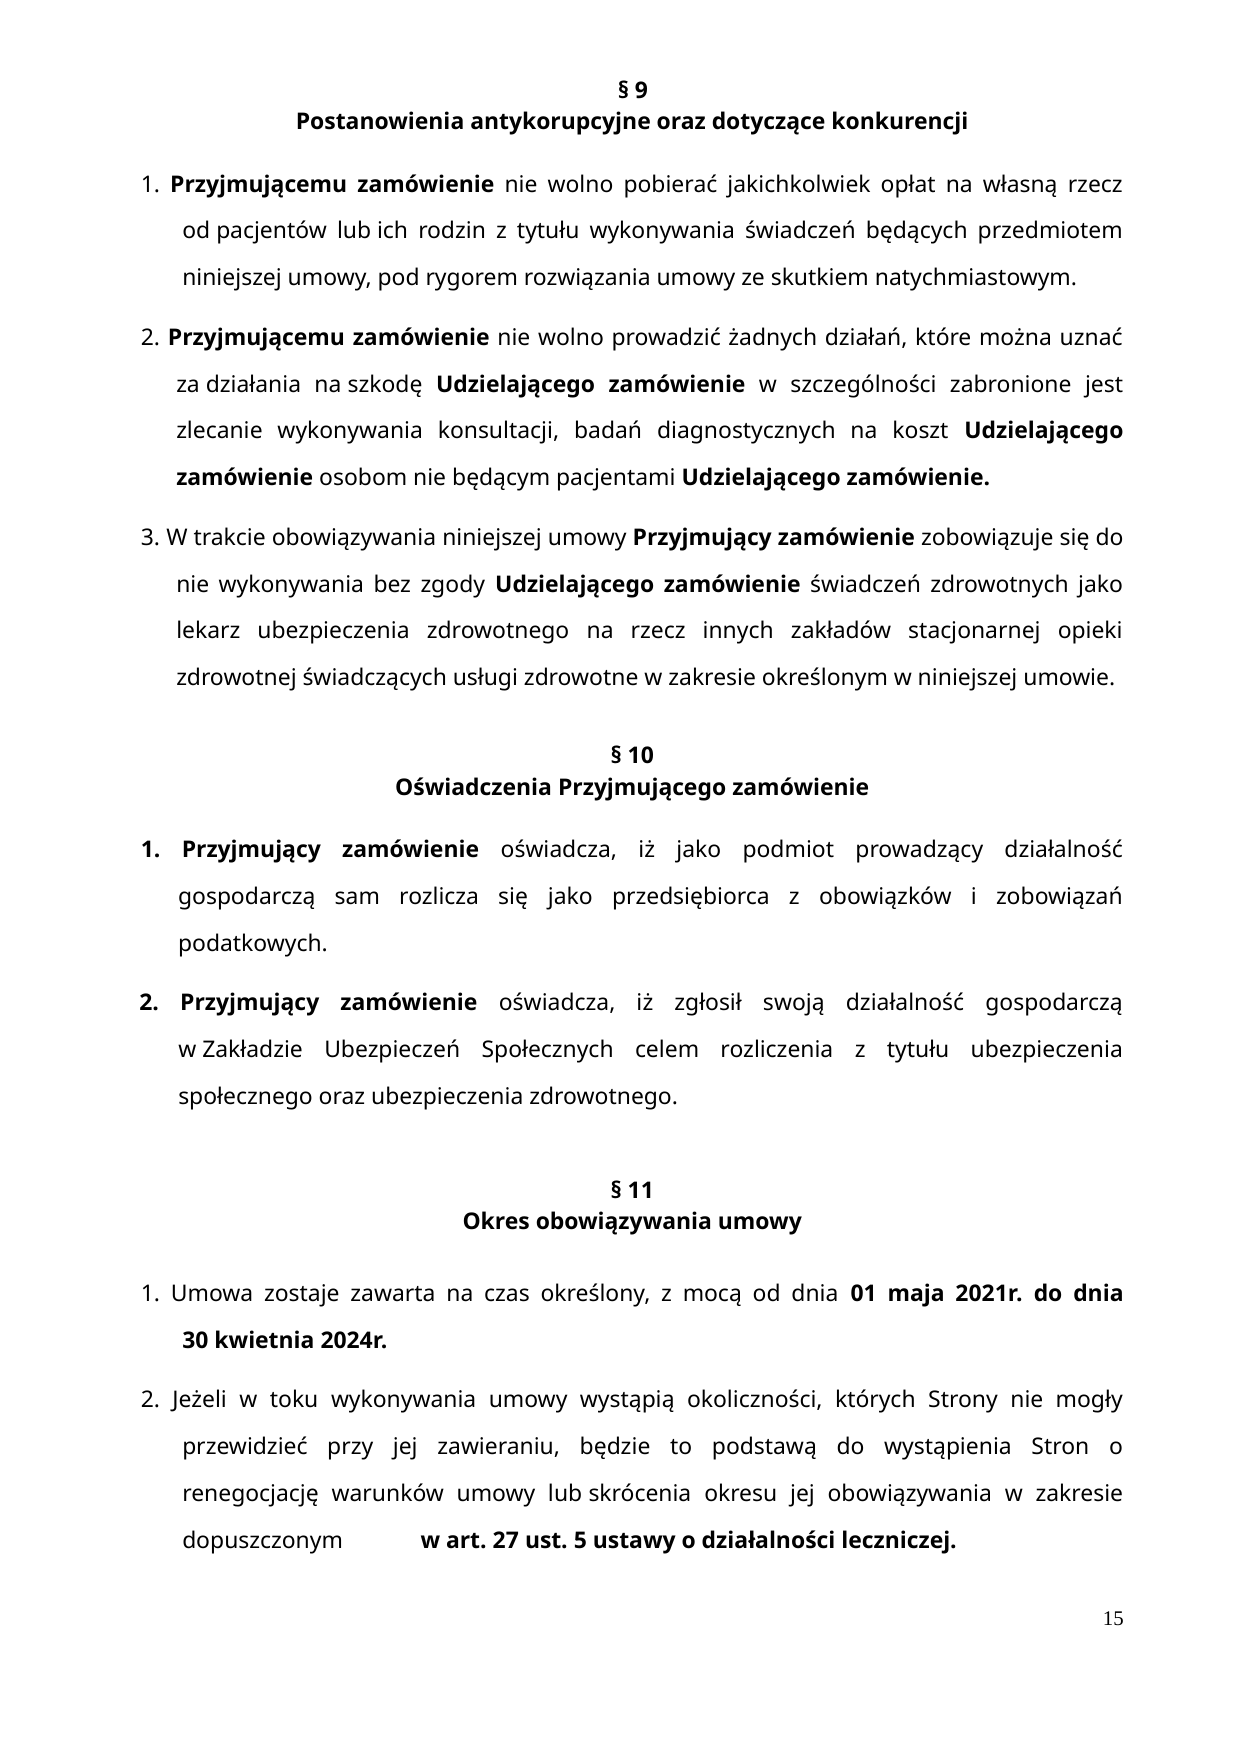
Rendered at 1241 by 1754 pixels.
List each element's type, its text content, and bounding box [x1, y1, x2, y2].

text 2. Jeżeli w toku wykonywania umowy wystąpią okoliczności, których Strony nie mogły przewidzieć przy jej zawieraniu, będzie to podstawą do wystąpienia Stron o renegocjację warunków umowy lub skrócenia okresu jej obowiązywania w zakresie dopuszczonym w art. 27 ust. 5 ustawy o działalności leczniczej. [141, 1383, 1123, 1555]
text 2. Przyjmującemu zamówienie nie wolno prowadzić żadnych działań, które można uznać za działania na szkodę Udzielającego zamówienie w szczególności zabronione jest zlecanie wykonywania konsultacji, badań diagnostycznych na koszt Udzielającego zamówienie osobom nie będącym pacjentami Udzielającego zamówienie. [141, 321, 1123, 492]
text 1. Umowa zostaje zawarta na czas określony, z mocą od dnia 01 maja 2021r. do dnia 30 kwietnia 2024r. [141, 1277, 1123, 1355]
text Postanowienia antykorupcyjne oraz dotyczące konkurencji [141, 105, 1123, 136]
list 2. Przyjmujący zamówienie oświadcza, iż zgłosił swoją działalność gospodarczą w Zakładzie Ubezpieczeń Społecznych celem rozliczenia z tytułu ubezpieczenia społecznego oraz ubezpieczenia zdrowotnego. [139, 986, 1123, 1111]
text 1. Przyjmującemu zamówienie nie wolno pobierać jakichkolwiek opłat na własną rzecz od pacjentów lub ich rodzin z tytułu wykonywania świadczeń będących przedmiotem niniejszej umowy, pod rygorem rozwiązania umowy ze skutkiem natychmiastowym. [141, 167, 1123, 292]
text Oświadczenia Przyjmującego zamówienie [141, 771, 1123, 802]
list § 9 [142, 74, 1123, 105]
text Okres obowiązywania umowy [141, 1205, 1123, 1236]
list 1. Przyjmujący zamówienie oświadcza, iż jako podmiot prowadzący działalność gospodarczą sam rozlicza się jako przedsiębiorca z obowiązków i zobowiązań podatkowych. [141, 833, 1123, 958]
text § 11 [141, 1174, 1123, 1205]
text 3. W trakcie obowiązywania niniejszej umowy Przyjmujący zamówienie zobowiązuje się do nie wykonywania bez zgody Udzielającego zamówienie świadczeń zdrowotnych jako lekarz ubezpieczenia zdrowotnego na rzecz innych zakładów stacjonarnej opieki zdrowotnej świadczących usługi zdrowotne w zakresie określonym w niniejszej umowie. [141, 521, 1123, 692]
text § 10 [141, 739, 1123, 771]
